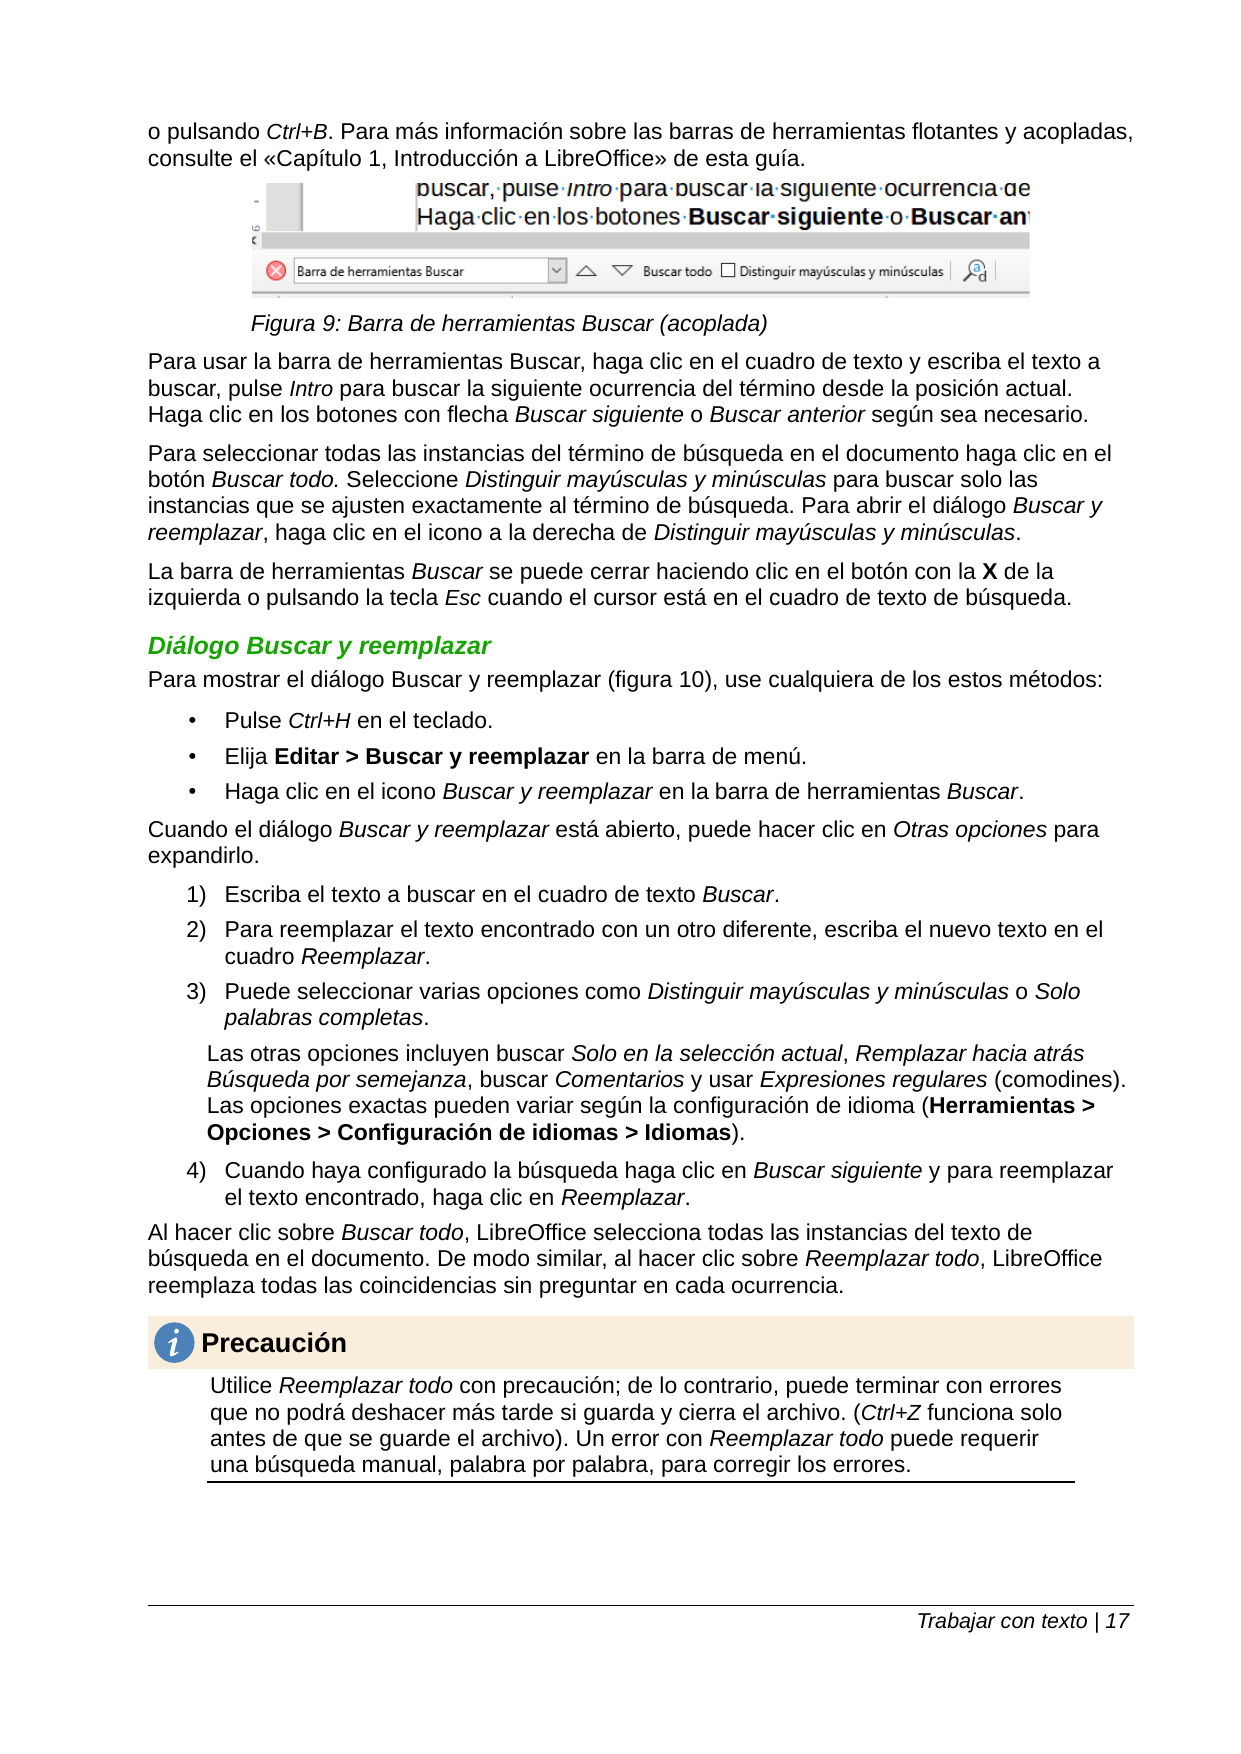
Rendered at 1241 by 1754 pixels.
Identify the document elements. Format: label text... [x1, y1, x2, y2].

list Haga clic en el icono Buscar y reemplazar en la barra de herramientas Buscar. [185, 775, 1134, 807]
list Para reemplazar el texto encontrado con un otro diferente, escriba el nuevo texto en el cuadro Reemplazar. [207, 916, 1134, 969]
list Puede seleccionar varias opciones como Distinguir mayúsculas y minúsculas o Solo palabras completas. [207, 978, 1134, 1031]
list Elija Editar > Buscar y reemplazar en la barra de menú. [185, 740, 1134, 769]
subtitle Diálogo Buscar y reemplazar [148, 631, 1134, 660]
picture [252, 183, 1030, 298]
list Escriba el texto a buscar en el cuadro de texto Buscar. [207, 881, 1134, 908]
text Figura 9: Barra de herramientas Buscar (acoplada) [251, 310, 1031, 336]
text La barra de herramientas Buscar se puede cerrar haciendo clic en el botón con la X de la izquierda o pulsando la tecla Esc cuando el cursor está en el cuadro de texto de búsqueda. [148, 558, 1134, 610]
text Las otras opciones incluyen buscar Solo en la selección actual, Remplazar hacia atrás Búsqueda por semejanza, buscar Comentarios y usar Expresiones regulares (comodines). Las opciones exactas pueden variar según la configuración de idioma (Herramientas > Opciones > Configuración de idiomas > Idiomas). [207, 1039, 1134, 1145]
text Para mostrar el diálogo Buscar y reemplazar (figura 10), use cualquiera de los estos métodos: [148, 666, 1134, 692]
text o pulsando Ctrl+B. Para más información sobre las barras de herramientas flotantes y acopladas, consulte el «Capítulo 1, Introducción a LibreOffice» de esta guía. [148, 118, 1134, 171]
text Para seleccionar todas las instancias del término de búsqueda en el documento haga clic en el botón Buscar todo. Seleccione Distinguir mayúsculas y minúsculas para buscar solo las instancias que se ajusten exactamente al término de búsqueda. Para abrir el diálogo Buscar y reemplazar, haga clic en el icono a la derecha de Distinguir mayúsculas y minúsculas. [148, 440, 1134, 545]
text Cuando el diálogo Buscar y reemplazar está abierto, puede hacer clic en Otras opciones para expandirlo. [148, 816, 1134, 869]
text Utilice Reemplazar todo con precaución; de lo contrario, puede terminar con errores que no podrá deshacer más tarde si guarda y cierra el archivo. (Ctrl+Z funciona solo antes de que se guarde el archivo). Un error con Reemplazar todo puede requerir una búsqueda manual, palabra por palabra, para corregir los errores. [207, 1369, 1075, 1481]
subtitle Precaución [148, 1316, 1134, 1369]
list Cuando haya configurado la búsqueda haga clic en Buscar siguiente y para reemplazar el texto encontrado, haga clic en Reemplazar. [207, 1157, 1134, 1210]
list Pulse Ctrl+H en el teclado. [185, 704, 1134, 734]
text Al hacer clic sobre Buscar todo, LibreOffice selecciona todas las instancias del texto de búsqueda en el documento. De modo similar, al hacer clic sobre Reemplazar todo, LibreOffice reemplaza todas las coincidencias sin preguntar en cada ocurrencia. [148, 1219, 1134, 1298]
text Para usar la barra de herramientas Buscar, haga clic en el cuadro de texto y escriba el texto a buscar, pulse Intro para buscar la siguiente ocurrencia del término desde la posición actual. Haga clic en los botones con flecha Buscar siguiente o Buscar anterior según sea necesario. [148, 348, 1134, 427]
